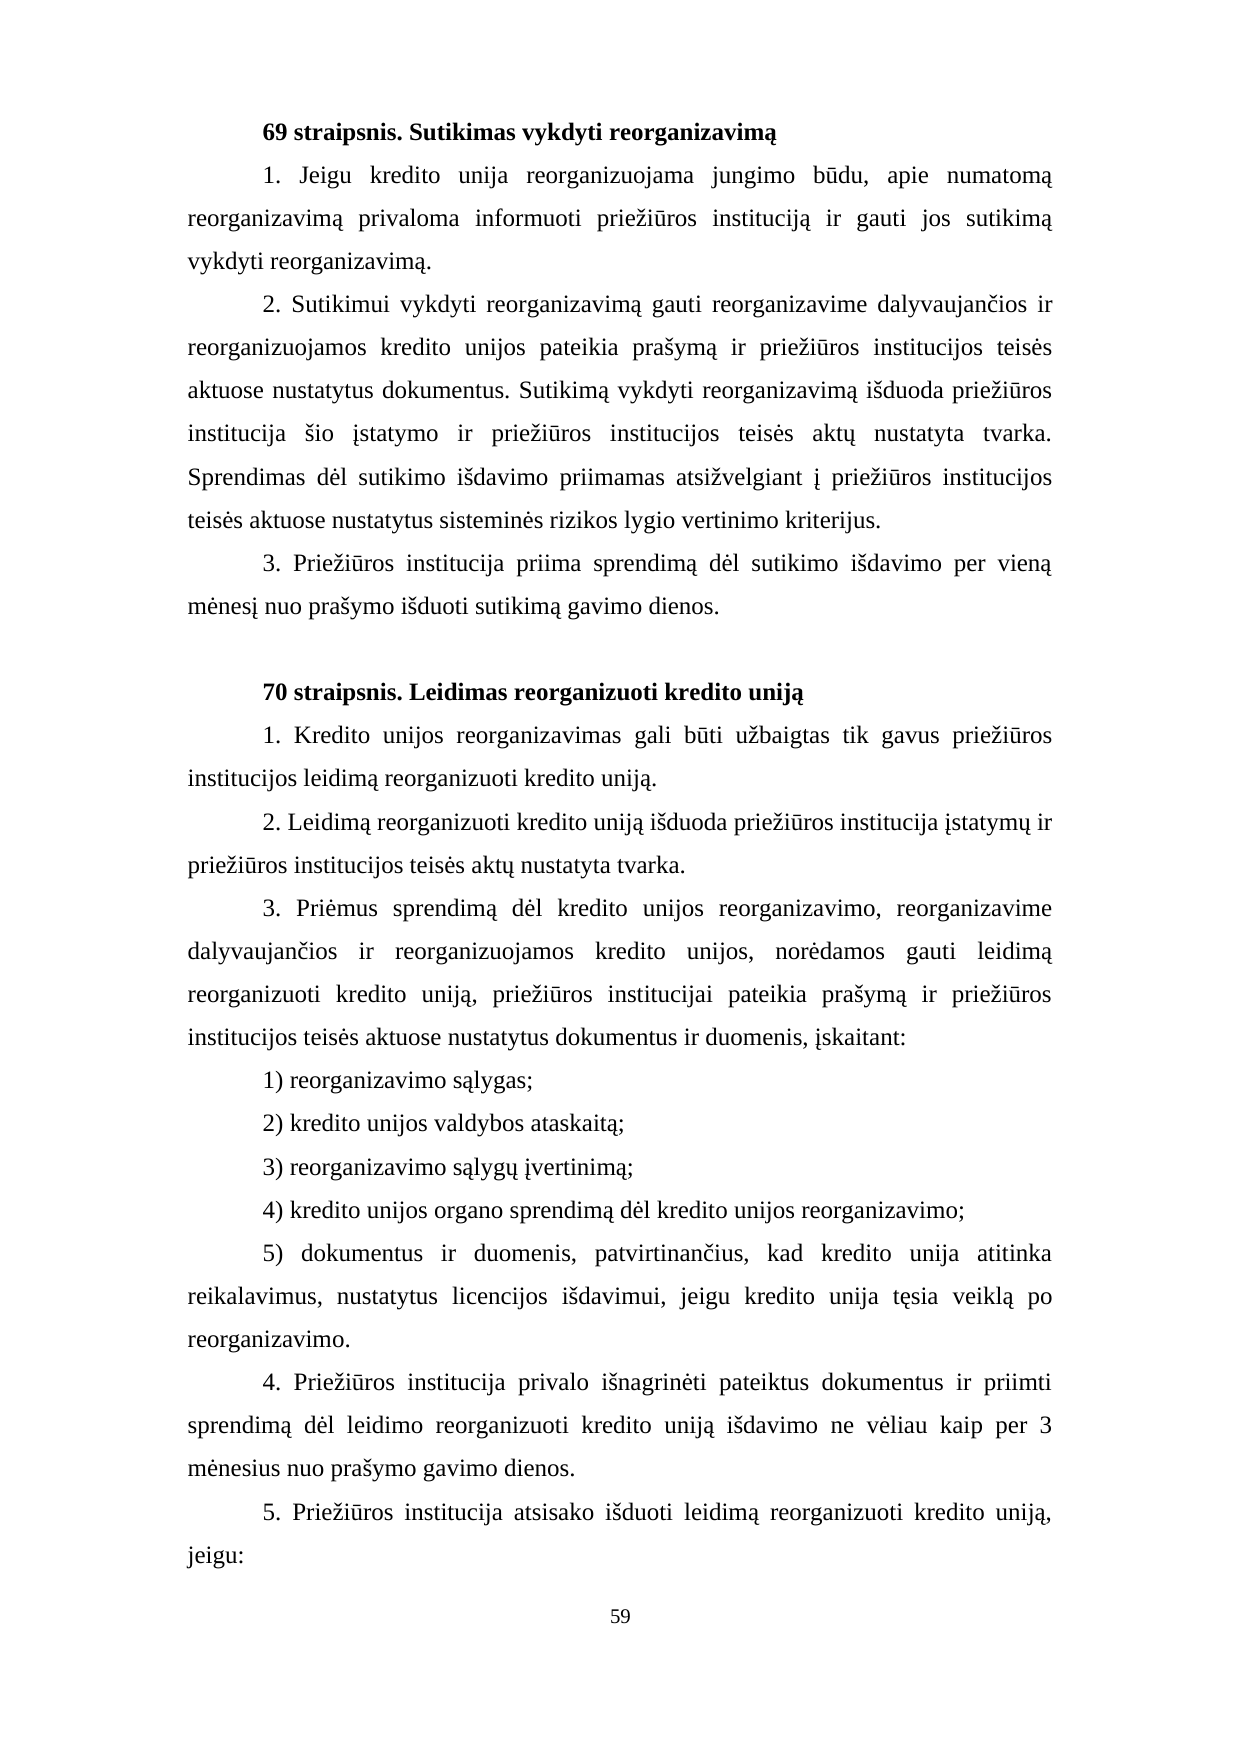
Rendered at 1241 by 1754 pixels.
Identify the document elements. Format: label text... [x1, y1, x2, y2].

text 5. Priežiūros institucija atsisako išduoti leidimą reorganizuoti kredito uniją, jeigu: [187, 1497, 1053, 1568]
text 70 straipsnis. Leidimas reorganizuoti kredito uniją [187, 677, 1053, 706]
text 3. Priežiūros institucija priima sprendimą dėl sutikimo išdavimo per vieną mėnesį nuo prašymo išduoti sutikimą gavimo dienos. [187, 548, 1053, 620]
text 3) reorganizavimo sąlygų įvertinimą; [187, 1152, 1053, 1180]
text 2. Leidimą reorganizuoti kredito uniją išduoda priežiūros institucija įstatymų ir priežiūros institucijos teisės aktų nustatyta tvarka. [187, 807, 1053, 878]
text 5) dokumentus ir duomenis, patvirtinančius, kad kredito unija atitinka reikalavimus, nustatytus licencijos išdavimui, jeigu kredito unija tęsia veiklą po reorganizavimo. [187, 1238, 1053, 1353]
text 1) reorganizavimo sąlygas; [187, 1065, 1053, 1094]
text 1. Jeigu kredito unija reorganizuojama jungimo būdu, apie numatomą reorganizavimą privaloma informuoti priežiūros instituciją ir gauti jos sutikimą vykdyti reorganizavimą. [187, 160, 1053, 275]
text 4) kredito unijos organo sprendimą dėl kredito unijos reorganizavimo; [187, 1195, 1053, 1223]
text 2) kredito unijos valdybos ataskaitą; [187, 1108, 1053, 1137]
text 3. Priėmus sprendimą dėl kredito unijos reorganizavimo, reorganizavime dalyvaujančios ir reorganizuojamos kredito unijos, norėdamos gauti leidimą reorganizuoti kredito uniją, priežiūros institucijai pateikia prašymą ir priežiūros institucijos teisės aktuose nustatytus dokumentus ir duomenis, įskaitant: [187, 893, 1053, 1051]
text 69 straipsnis. Sutikimas vykdyti reorganizavimą [187, 117, 1053, 145]
text 1. Kredito unijos reorganizavimas gali būti užbaigtas tik gavus priežiūros institucijos leidimą reorganizuoti kredito uniją. [187, 720, 1053, 792]
text 2. Sutikimui vykdyti reorganizavimą gauti reorganizavime dalyvaujančios ir reorganizuojamos kredito unijos pateikia prašymą ir priežiūros institucijos teisės aktuose nustatytus dokumentus. Sutikimą vykdyti reorganizavimą išduoda priežiūros institucija šio įstatymo ir priežiūros institucijos teisės aktų nustatyta tvarka. Sprendimas dėl sutikimo išdavimo priimamas atsižvelgiant į priežiūros institucijos teisės aktuose nustatytus sisteminės rizikos lygio vertinimo kriterijus. [187, 289, 1053, 533]
text 4. Priežiūros institucija privalo išnagrinėti pateiktus dokumentus ir priimti sprendimą dėl leidimo reorganizuoti kredito uniją išdavimo ne vėliau kaip per 3 mėnesius nuo prašymo gavimo dienos. [187, 1367, 1053, 1482]
